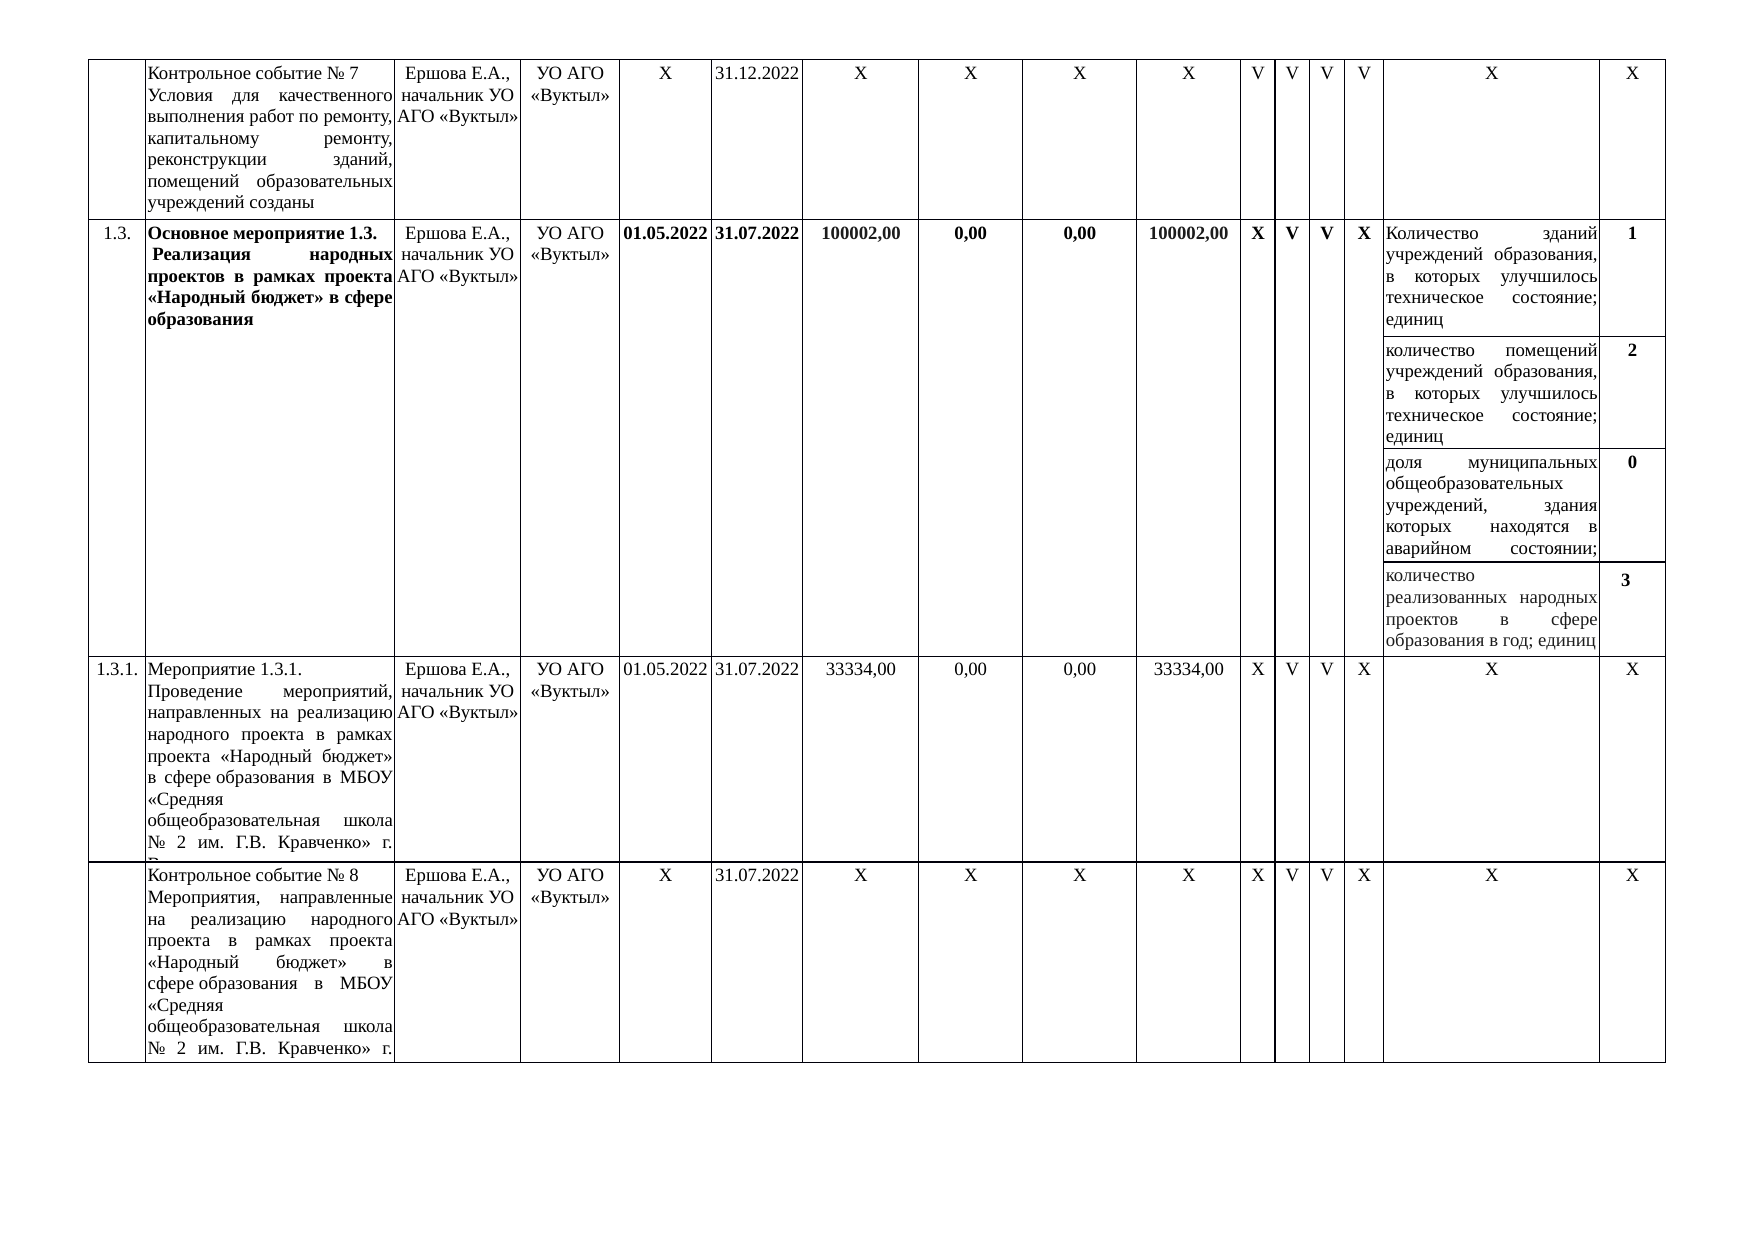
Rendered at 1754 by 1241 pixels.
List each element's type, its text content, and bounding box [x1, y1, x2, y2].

table_cell Количество зданий учреждений образования, в которых улучшилось техническое состояние; единиц [1384, 220, 1599, 336]
table_cell 0 3 [1600, 449, 1665, 561]
table_cell Х [803, 60, 918, 219]
table_cell Х [1023, 863, 1136, 1062]
table_cell V [1345, 60, 1383, 219]
table_cell 0,00 [919, 657, 1022, 861]
table_cell [89, 60, 145, 219]
table_cell Х [1023, 60, 1136, 219]
table_cell Х [1384, 863, 1599, 1062]
table_cell Х [1241, 863, 1274, 1062]
table_cell 100002,00 [803, 220, 918, 656]
table_cell V [1310, 863, 1344, 1062]
table_cell Х [1384, 657, 1599, 861]
table_cell 31.07.2022 [712, 863, 802, 1062]
table_cell V [1276, 657, 1309, 861]
table_cell 100002,00 [1137, 220, 1240, 656]
table_cell Х [1137, 863, 1240, 1062]
table_cell Х [1345, 657, 1383, 861]
table_cell V [1241, 60, 1274, 219]
table_cell Х [803, 863, 918, 1062]
table_cell 33334,00 [1137, 657, 1240, 861]
table_cell Х [1600, 60, 1665, 219]
table_cell 0,00 [1023, 657, 1136, 861]
table_cell V [1310, 220, 1344, 656]
table_cell Х [1241, 220, 1274, 656]
table_cell Х [1345, 220, 1383, 656]
table_cell 1.3. [89, 220, 145, 656]
table_cell Х [1600, 657, 1665, 861]
table_cell 31.07.2022 [712, 220, 802, 656]
table_cell 31.07.2022 [712, 657, 802, 861]
table_cell Ершова Е.А., начальник УО АГО «Вуктыл» [395, 60, 520, 219]
table_cell Х [1384, 60, 1599, 219]
table_cell 0,00 [1023, 220, 1136, 656]
table_cell Х [1241, 657, 1274, 861]
table_cell 01.05.2022 [620, 220, 711, 656]
table_cell 2 [1600, 337, 1665, 448]
table_cell 0,00 [919, 220, 1022, 656]
table_cell УО АГО «Вуктыл» [521, 220, 619, 656]
table_cell Ершова Е.А., начальник УО АГО «Вуктыл» [395, 220, 520, 656]
table_cell 3 [1600, 563, 1665, 656]
table_cell Ершова Е.А., начальник УО АГО «Вуктыл» [395, 863, 520, 1062]
table_cell V [1276, 863, 1309, 1062]
table_cell Х [1600, 863, 1665, 1062]
table_cell 33334,00 [803, 657, 918, 861]
table_cell 1 0 [1600, 220, 1665, 336]
table_cell Основное мероприятие 1.3. Реализация народных проектов в рамках проекта «Народный бюджет» в сфере образования [146, 220, 394, 656]
table_cell Х [620, 863, 711, 1062]
table_cell Мероприятие 1.3.1. Проведение мероприятий, направленных на реализацию народного проекта в рамках проекта «Народный бюджет» в сфере образования в МБОУ «Средняя общеобразовательная школа № 2 им. Г.В. Кравченко» г. Вуктыл [146, 657, 394, 861]
table_cell Контрольное событие № 8 Мероприятия, направленные на реализацию народного проекта в рамках проекта «Народный бюджет» в сфере образования в МБОУ «Средняя общеобразовательная школа № 2 им. Г.В. Кравченко» г. Вуктыл, проведены [146, 863, 394, 1062]
table_cell Контрольное событие № 7 Условия для качественного выполнения работ по ремонту, капитальному ремонту, реконструкции зданий, помещений образовательных учреждений созданы [146, 60, 394, 219]
table_cell V [1310, 657, 1344, 861]
table_cell количество помещений учреждений образования, в которых улучшилось техническое состояние; единиц [1384, 337, 1599, 448]
table_cell УО АГО «Вуктыл» [521, 60, 619, 219]
table_cell Ершова Е.А., начальник УО АГО «Вуктыл» [395, 657, 520, 861]
table_cell Х [1345, 863, 1383, 1062]
table_cell 31.12.2022 [712, 60, 802, 219]
table_cell УО АГО «Вуктыл» [521, 657, 619, 861]
table_cell V [1310, 60, 1344, 219]
table_cell 1.3.1. [89, 657, 145, 861]
table_cell Х [1137, 60, 1240, 219]
table_cell Х [620, 60, 711, 219]
table_cell 01.05.2022 [620, 657, 711, 861]
table_cell Х [919, 863, 1022, 1062]
table_cell Х [919, 60, 1022, 219]
table_cell [89, 863, 145, 1062]
table_cell V [1276, 60, 1309, 219]
table_cell УО АГО «Вуктыл» [521, 863, 619, 1062]
table_cell V [1276, 220, 1309, 656]
table_cell доля муниципальных общеобразовательных учреждений, здания которых находятся в аварийном состоянии; процент [1384, 449, 1599, 561]
table_cell количество реализованных народных проектов в сфере образования в год; единиц [1384, 563, 1599, 656]
